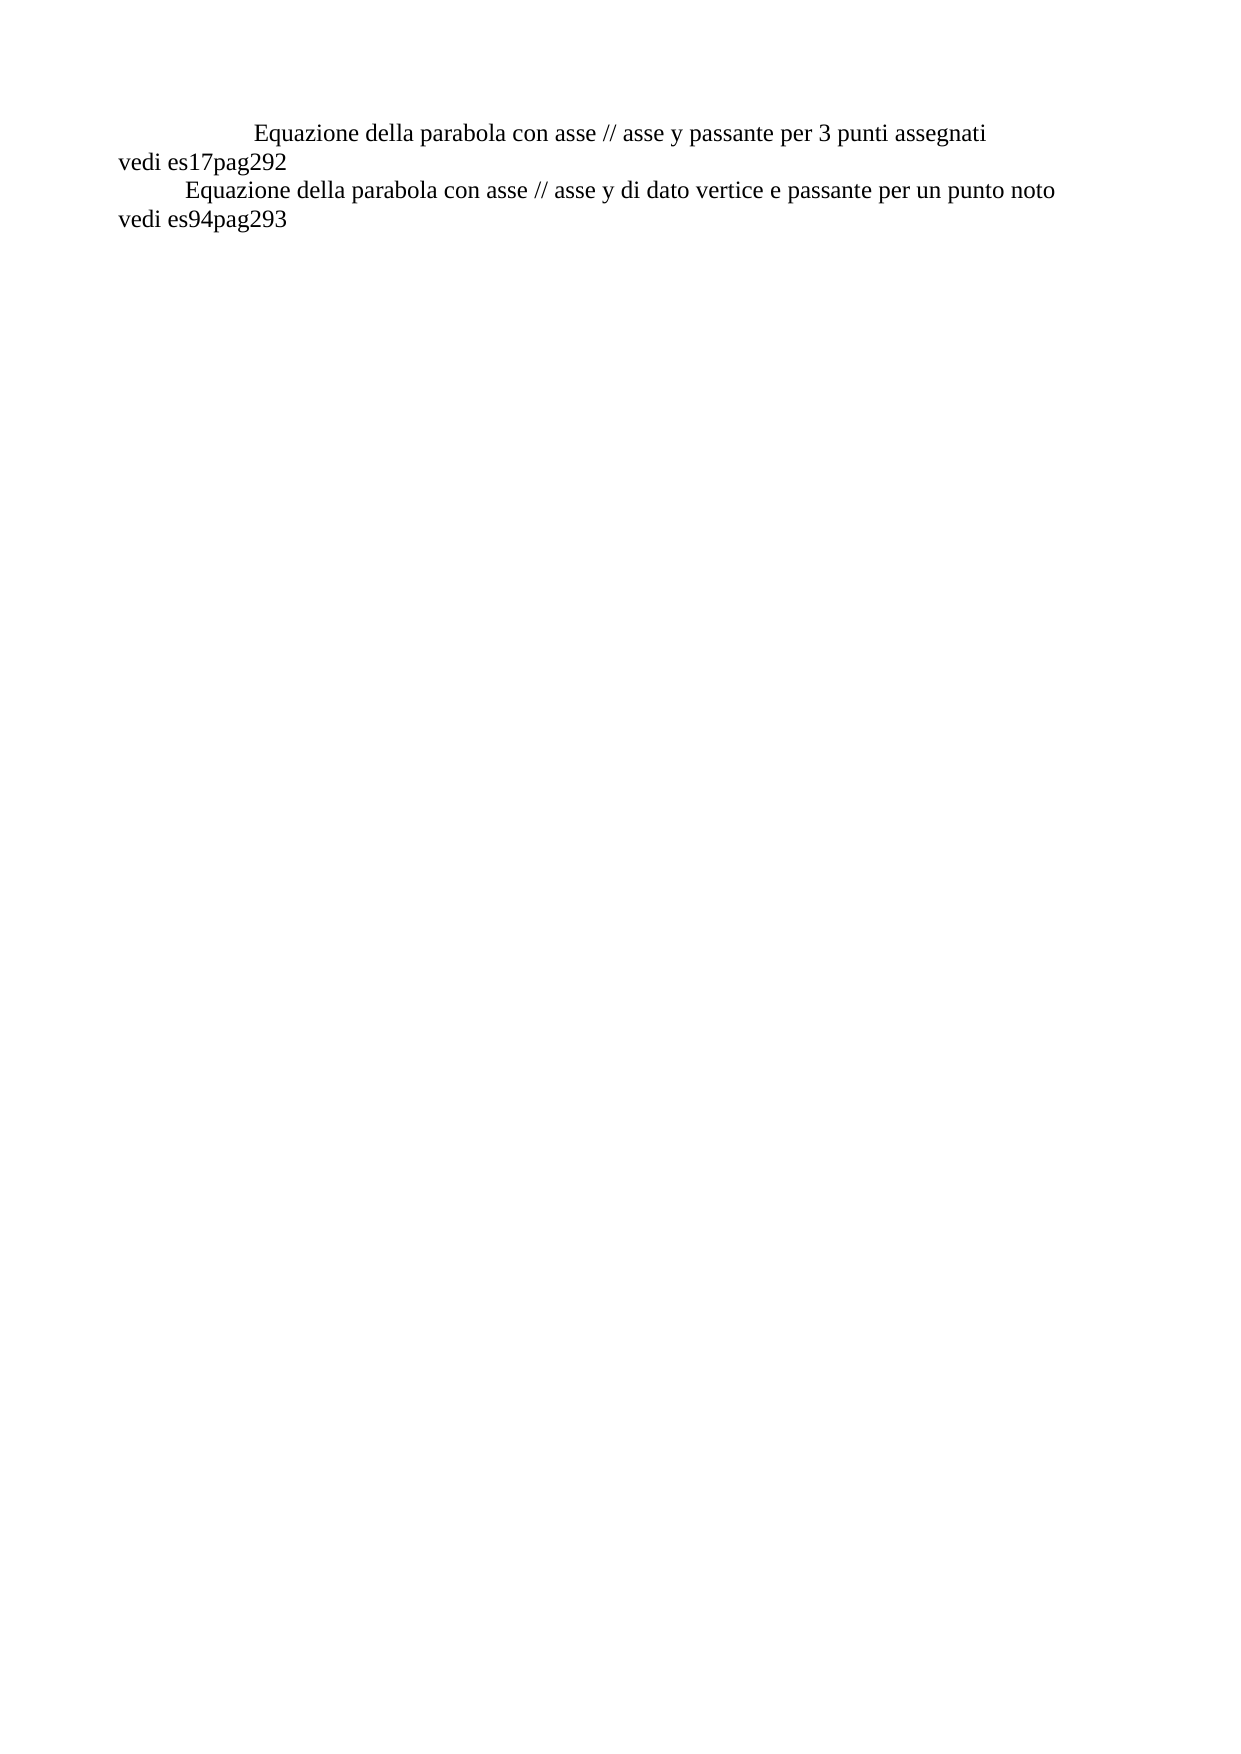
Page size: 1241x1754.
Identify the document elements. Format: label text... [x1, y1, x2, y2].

text Equazione della parabola con asse // asse y di dato vertice e passante per un punto noto [118, 176, 1122, 204]
text Equazione della parabola con asse // asse y passante per 3 punti assegnati [118, 118, 1122, 147]
text vedi es17pag292 [118, 147, 1122, 176]
text vedi es94pag293 [118, 204, 1122, 233]
